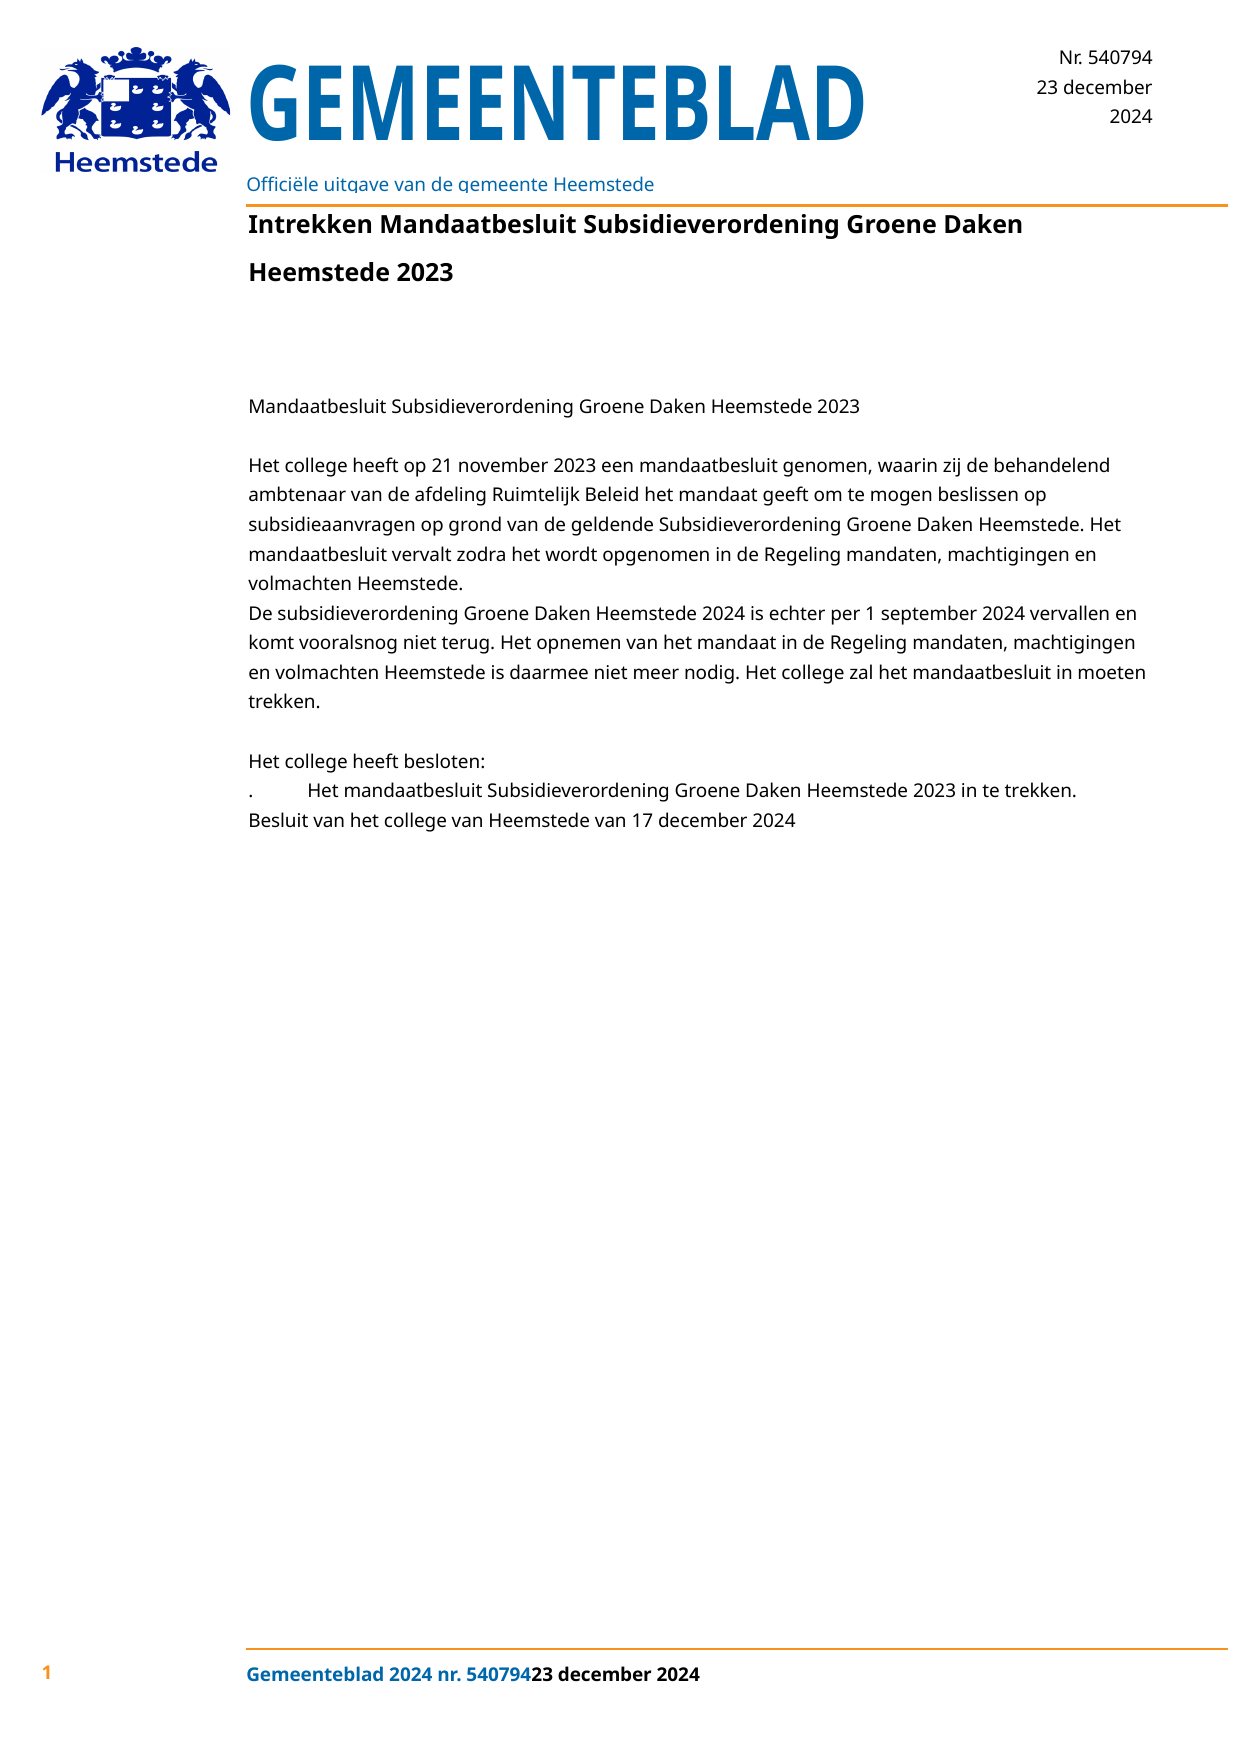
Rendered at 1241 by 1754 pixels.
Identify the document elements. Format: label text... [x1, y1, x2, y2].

text De subsidieverordening Groene Daken Heemstede 2024 is echter per 1 september 2024 vervallen en komt vooralsnog niet terug. Het opnemen van het mandaat in de Regeling mandaten, machtigingen en volmachten Heemstede is daarmee niet meer nodig. Het college zal het mandaatbesluit in moeten trekken. [248, 600, 1152, 714]
text Intrekken Mandaatbesluit Subsidieverordening Groene Daken Heemstede 2023 [248, 207, 1152, 288]
text Mandaatbesluit Subsidieverordening Groene Daken Heemstede 2023 [248, 393, 1152, 419]
text Het college heeft op 21 november 2023 een mandaatbesluit genomen, waarin zij de behandelend ambtenaar van de afdeling Ruimtelijk Beleid het mandaat geeft om te mogen beslissen op subsidieaanvragen op grond van de geldende Subsidieverordening Groene Daken Heemstede. Het mandaatbesluit vervalt zodra het wordt opgenomen in de Regeling mandaten, machtigingen en volmachten Heemstede. [248, 452, 1152, 596]
text Besluit van het college van Heemstede van 17 december 2024 [248, 807, 1152, 833]
picture [41, 47, 231, 172]
text Het college heeft besloten: [248, 748, 1152, 774]
list Het mandaatbesluit Subsidieverordening Groene Daken Heemstede 2023 in te trekken. [248, 777, 1152, 803]
